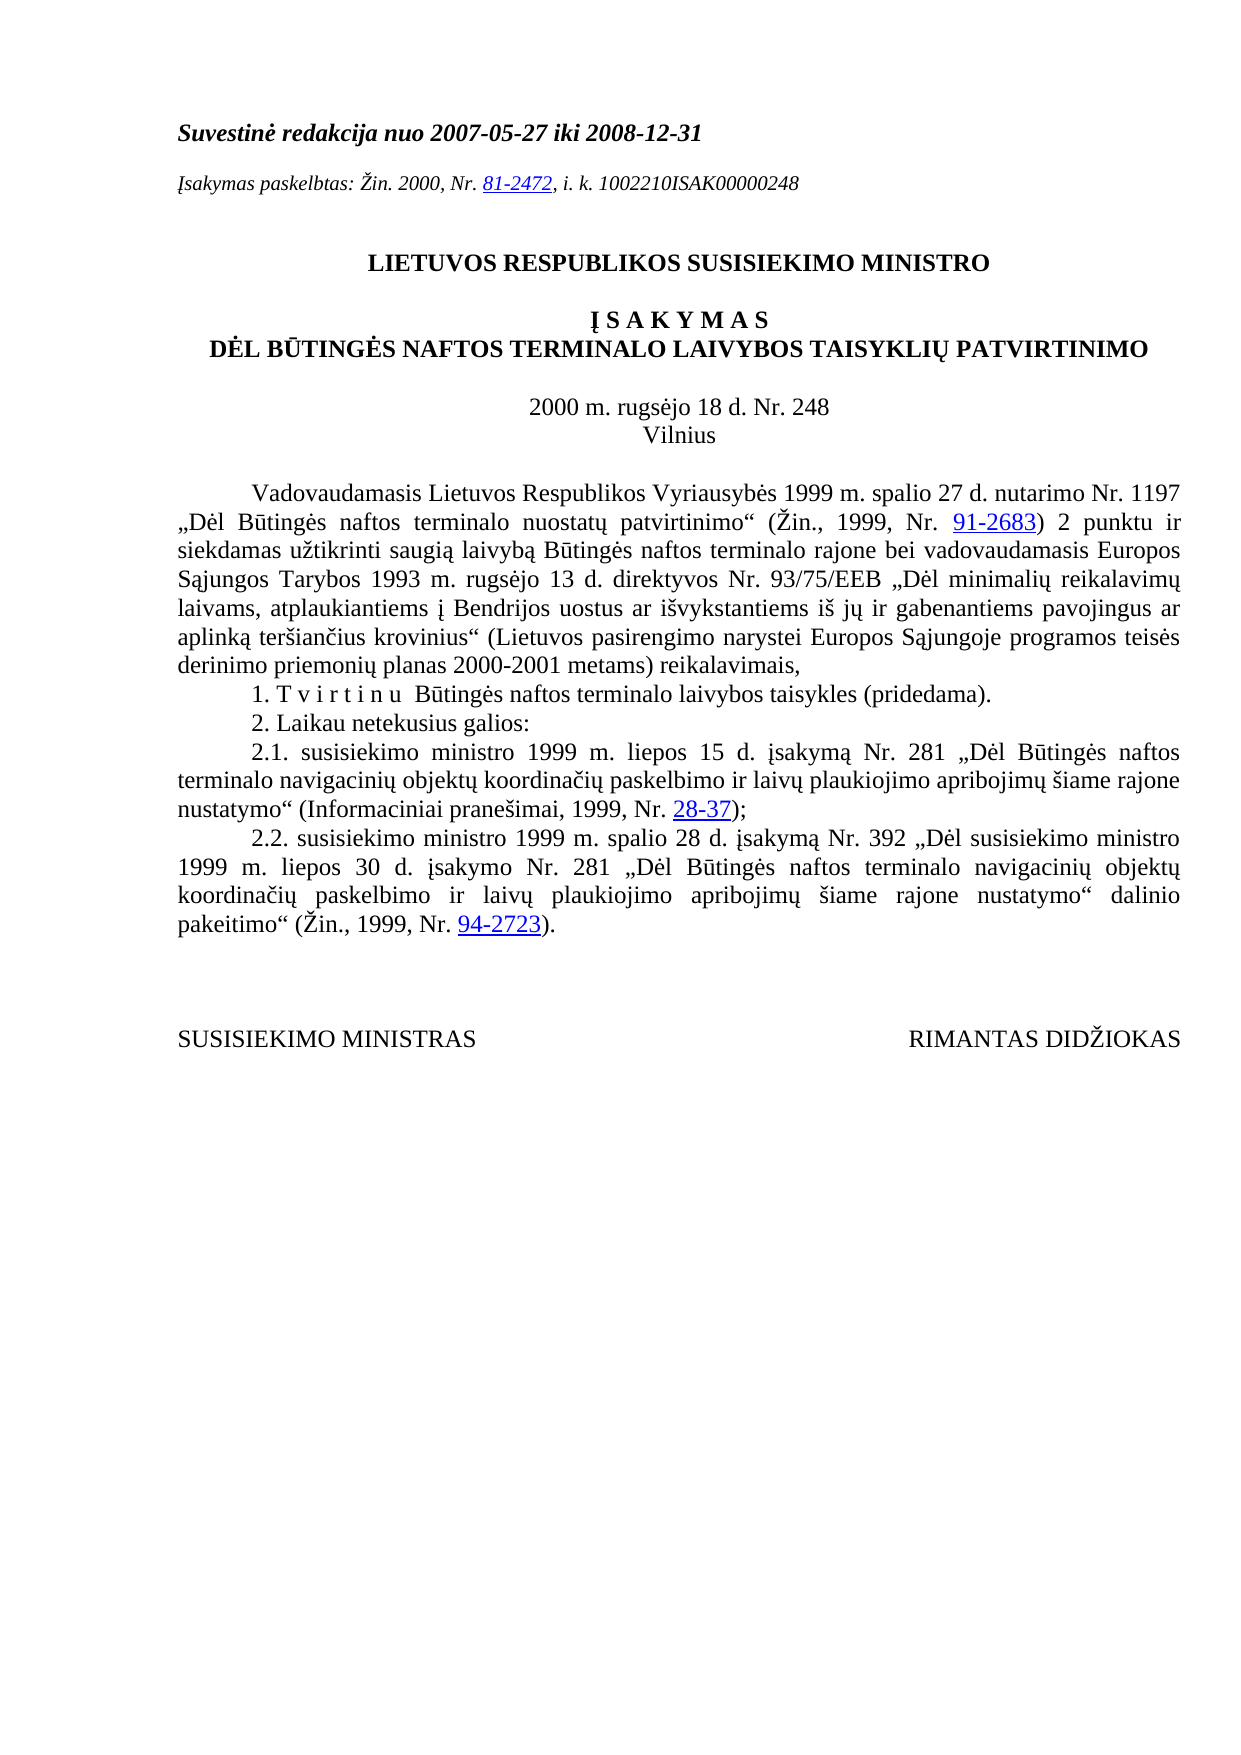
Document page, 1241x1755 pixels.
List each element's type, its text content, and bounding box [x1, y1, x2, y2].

text 1. Tvirtinu Būtingės naftos terminalo laivybos taisykles (pridedama). [177, 679, 1181, 708]
text DĖL BŪTINGĖS NAFTOS TERMINALO LAIVYBOS TAISYKLIŲ PATVIRTINIMO [177, 334, 1181, 363]
text Suvestinė redakcija nuo 2007-05-27 iki 2008-12-31 [177, 118, 1181, 147]
text 2.1. susisiekimo ministro 1999 m. liepos 15 d. įsakymą Nr. 281 „Dėl Būtingės naftos terminalo navigacinių objektų koordinačių paskelbimo ir laivų plaukiojimo apribojimų šiame rajone nustatymo“ (Informaciniai pranešimai, 1999, Nr. 28-37); [177, 737, 1181, 823]
text LIETUVOS RESPUBLIKOS SUSISIEKIMO MINISTRO [177, 248, 1181, 277]
text 2. Laikau netekusius galios: [177, 708, 1181, 737]
text Vilnius [177, 420, 1181, 449]
text Į S A K Y M A S [177, 305, 1181, 334]
text SUSISIEKIMO MINISTRAS RIMANTAS DIDŽIOKAS [177, 1024, 1181, 1053]
text 2000 m. rugsėjo 18 d. Nr. 248 [177, 392, 1181, 420]
text Vadovaudamasis Lietuvos Respublikos Vyriausybės 1999 m. spalio 27 d. nutarimo Nr. 1197 „Dėl Būtingės naftos terminalo nuostatų patvirtinimo“ (Žin., 1999, Nr. 91-2683) 2 punktu ir siekdamas užtikrinti saugią laivybą Būtingės naftos terminalo rajone bei vadovaudamasis Europos Sąjungos Tarybos 1993 m. rugsėjo 13 d. direktyvos Nr. 93/75/EEB „Dėl minimalių reikalavimų laivams, atplaukiantiems į Bendrijos uostus ar išvykstantiems iš jų ir gabenantiems pavojingus ar aplinką teršiančius krovinius“ (Lietuvos pasirengimo narystei Europos Sąjungoje programos teisės derinimo priemonių planas 2000-2001 metams) reikalavimais, [177, 478, 1181, 679]
text 2.2. susisiekimo ministro 1999 m. spalio 28 d. įsakymą Nr. 392 „Dėl susisiekimo ministro 1999 m. liepos 30 d. įsakymo Nr. 281 „Dėl Būtingės naftos terminalo navigacinių objektų koordinačių paskelbimo ir laivų plaukiojimo apribojimų šiame rajone nustatymo“ dalinio pakeitimo“ (Žin., 1999, Nr. 94-2723). [177, 823, 1181, 938]
text Įsakymas paskelbtas: Žin. 2000, Nr. 81-2472, i. k. 1002210ISAK00000248 [177, 171, 1181, 195]
